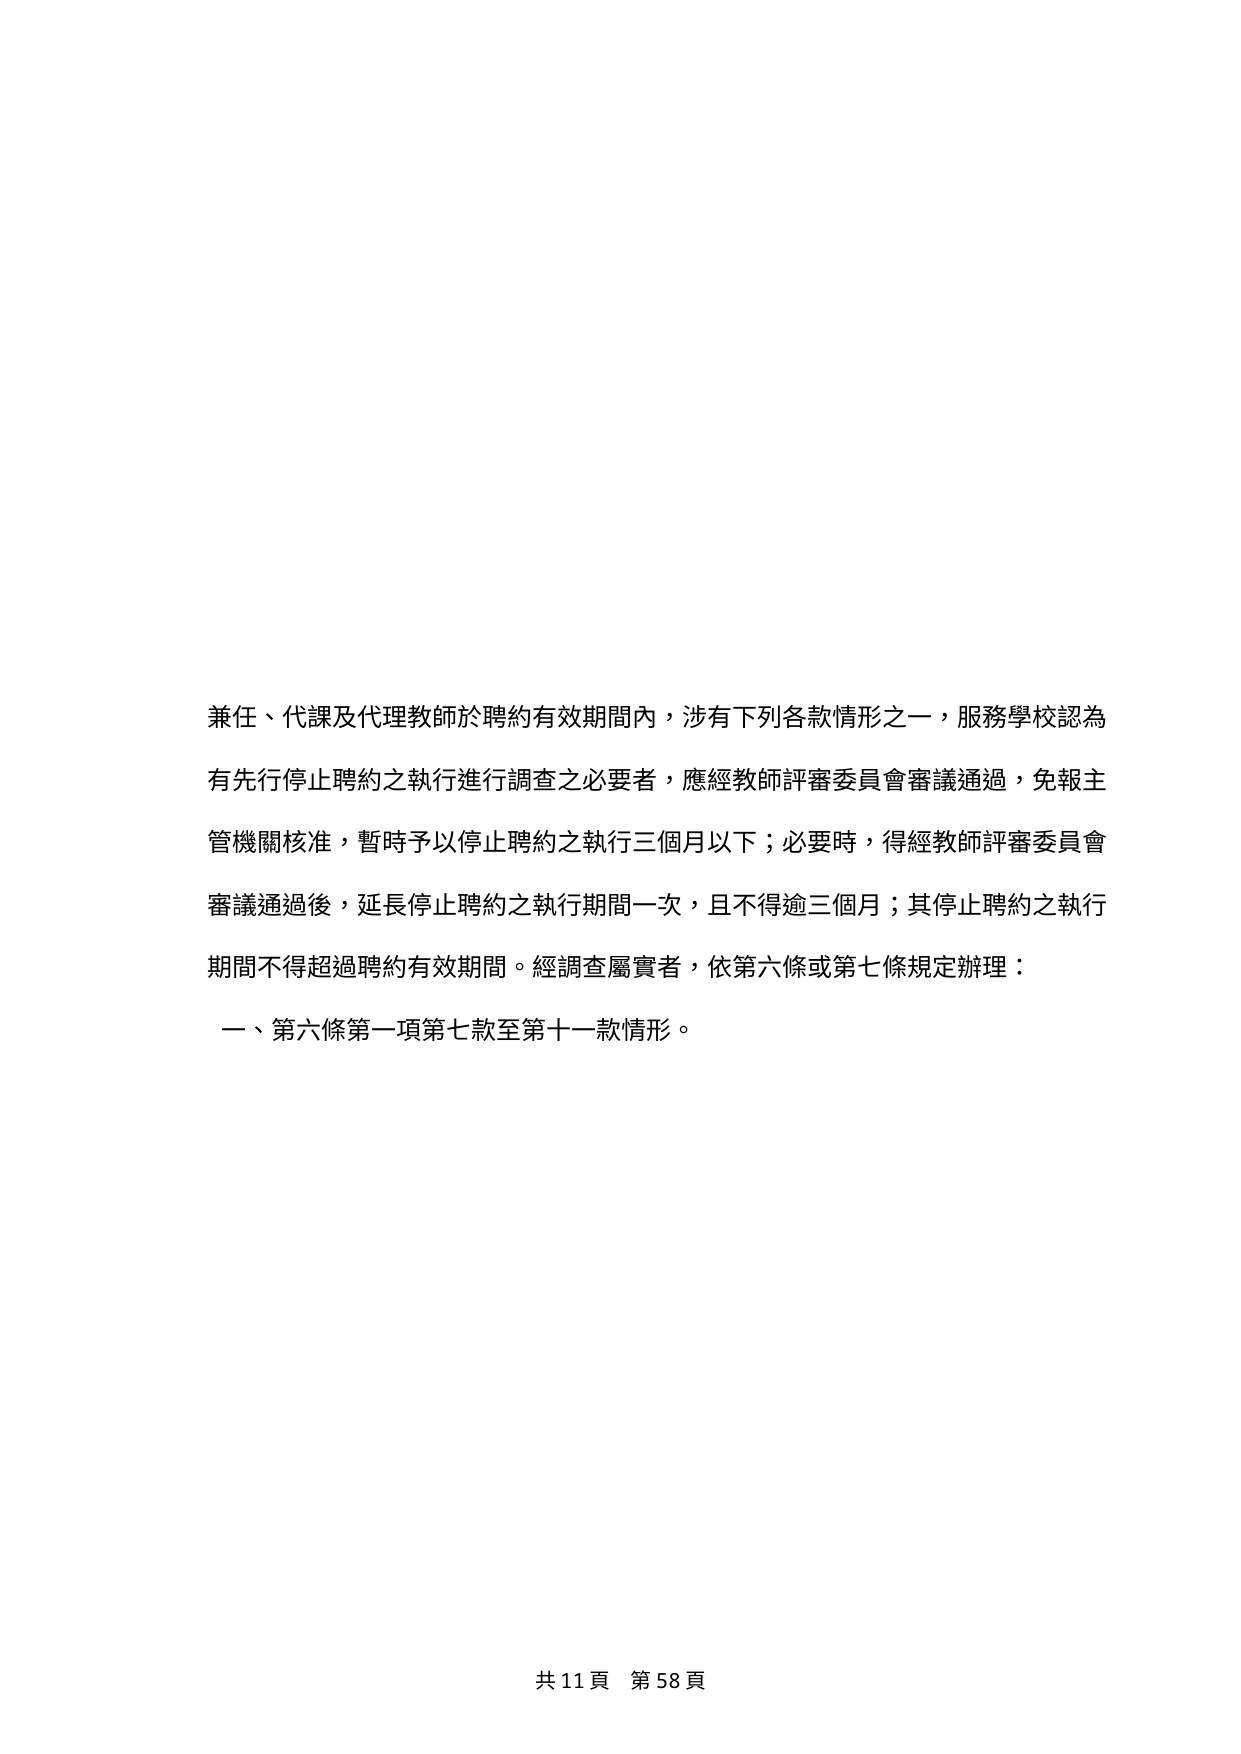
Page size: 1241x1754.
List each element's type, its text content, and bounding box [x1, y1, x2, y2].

text 一、第六條第一項第七款至第十一款情形。 [207, 987, 1122, 1049]
text 兼任、代課及代理教師於聘約有效期間內，涉有下列各款情形之一，服務學校認為有先行停止聘約之執行進行調查之必要者，應經教師評審委員會審議通過，免報主管機關核准，暫時予以停止聘約之執行三個月以下；必要時，得經教師評審委員會審議通過後，延長停止聘約之執行期間一次，且不得逾三個月；其停止聘約之執行期間不得超過聘約有效期間。經調查屬實者，依第六條或第七條規定辦理： [207, 674, 1122, 987]
